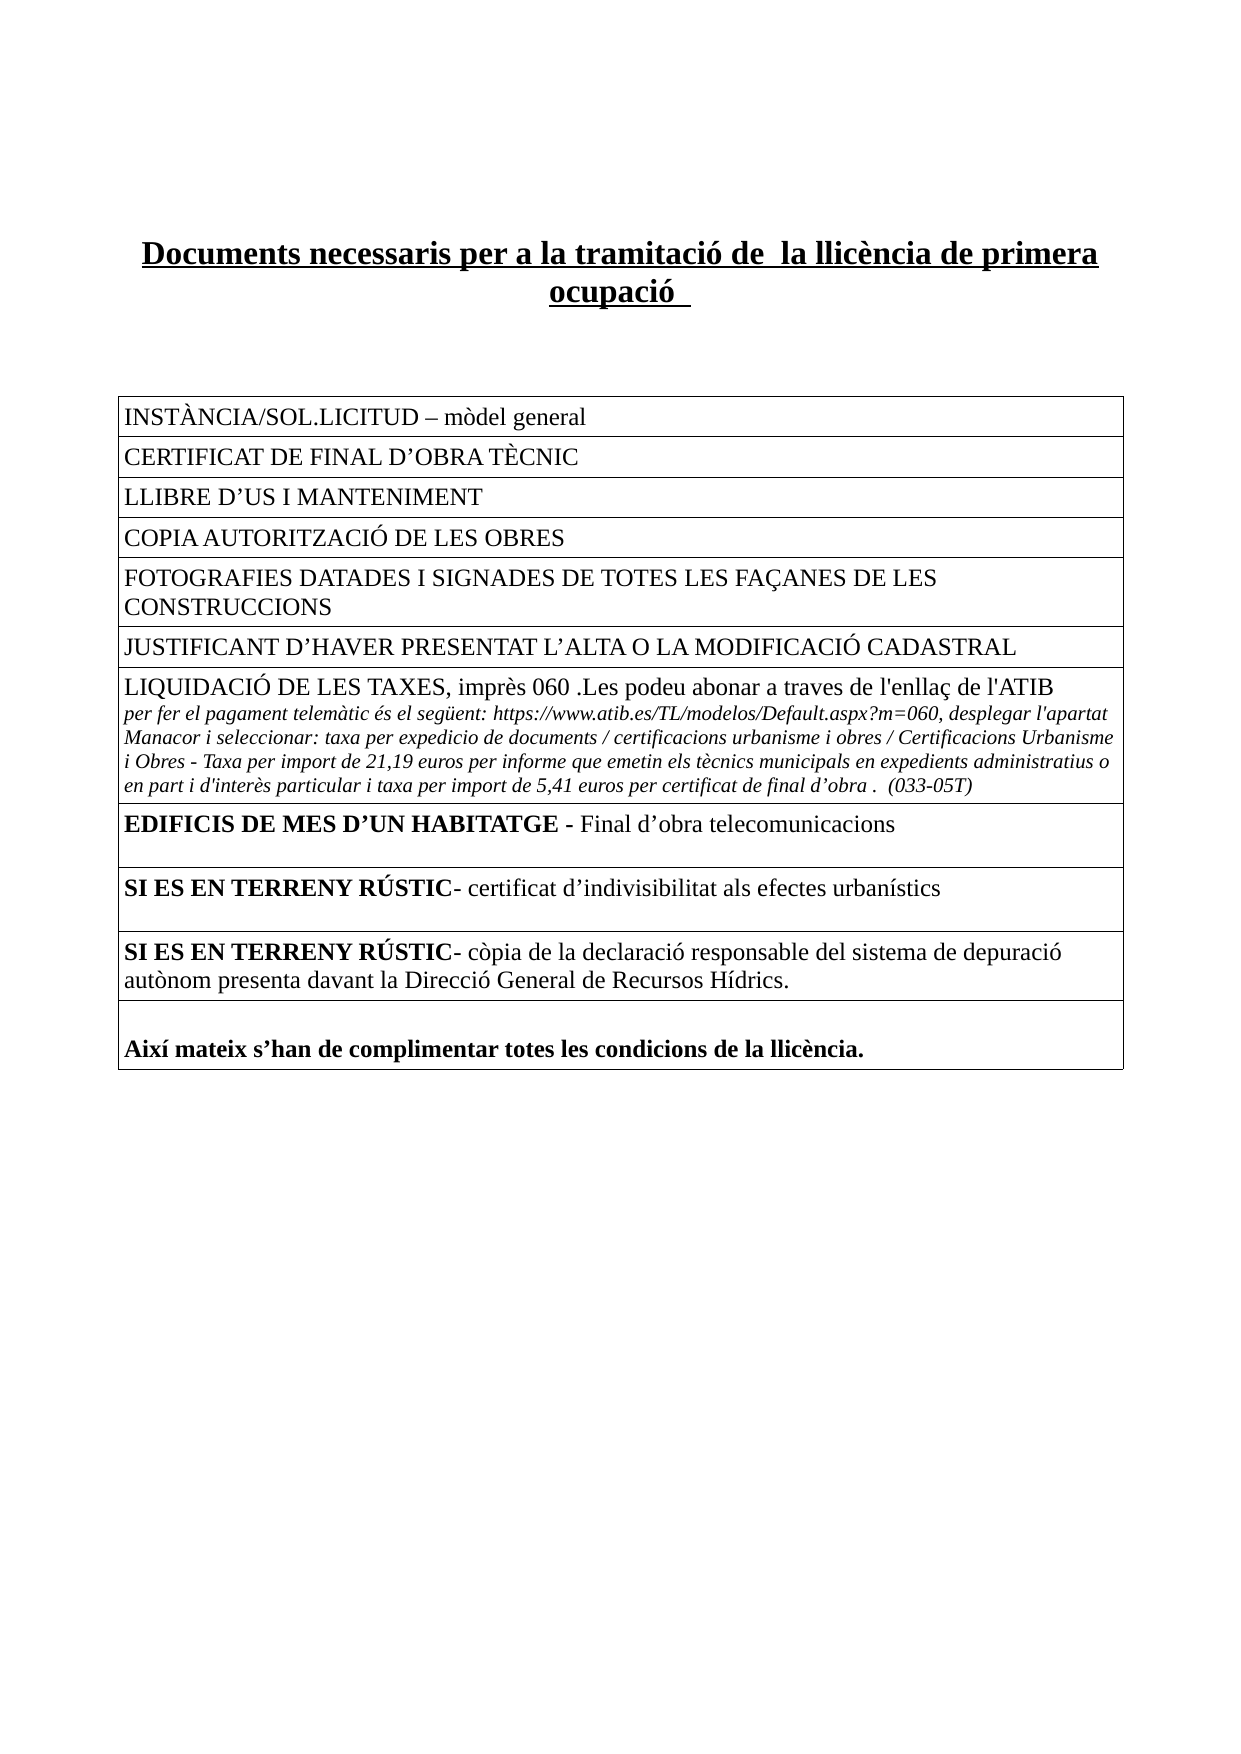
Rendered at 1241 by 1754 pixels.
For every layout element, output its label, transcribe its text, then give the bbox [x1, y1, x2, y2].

table_cell SI ES EN TERRENY RÚSTIC- còpia de la declaració responsable del sistema de depuració autònom presenta davant la Direcció General de Recursos Hídrics. [119, 932, 1123, 1000]
table_cell EDIFICIS DE MES D’UN HABITATGE - Final d’obra telecomunicacions [119, 804, 1123, 867]
table_cell JUSTIFICANT D’HAVER PRESENTAT L’ALTA O LA MODIFICACIÓ CADASTRAL [119, 627, 1123, 667]
table_cell COPIA AUTORITZACIÓ DE LES OBRES [119, 518, 1123, 557]
table_cell Així mateix s’han de complimentar totes les condicions de la llicència. [119, 1001, 1123, 1069]
table_cell SI ES EN TERRENY RÚSTIC- certificat d’indivisibilitat als efectes urbanístics [119, 868, 1123, 931]
table_cell LLIBRE D’US I MANTENIMENT [119, 478, 1123, 517]
table_cell FOTOGRAFIES DATADES I SIGNADES DE TOTES LES FAÇANES DE LES CONSTRUCCIONS [119, 558, 1123, 626]
table_header INSTÀNCIA/SOL.LICITUD – mòdel general [119, 397, 1123, 436]
table_cell CERTIFICAT DE FINAL D’OBRA TÈCNIC [119, 437, 1123, 477]
table_cell LIQUIDACIÓ DE LES TAXES, imprès 060 .Les podeu abonar a traves de l'enllaç de l'ATIB per fer el pagament telemàtic és el següent: https://www.atib.es/TL/modelos/Default.aspx?m=060, desplegar l'apartat Manacor i seleccionar: taxa per expedicio de documents / certificacions urbanisme i obres / Certificacions Urbanisme i Obres - Taxa per import de 21,19 euros per informe que emetin els tècnics municipals en expedients administratius o en part i d'interès particular i taxa per import de 5,41 euros per certificat de final d’obra . (033-05T) [119, 668, 1123, 803]
text Documents necessaris per a la tramitació de la llicència de primera ocupació [118, 233, 1122, 310]
